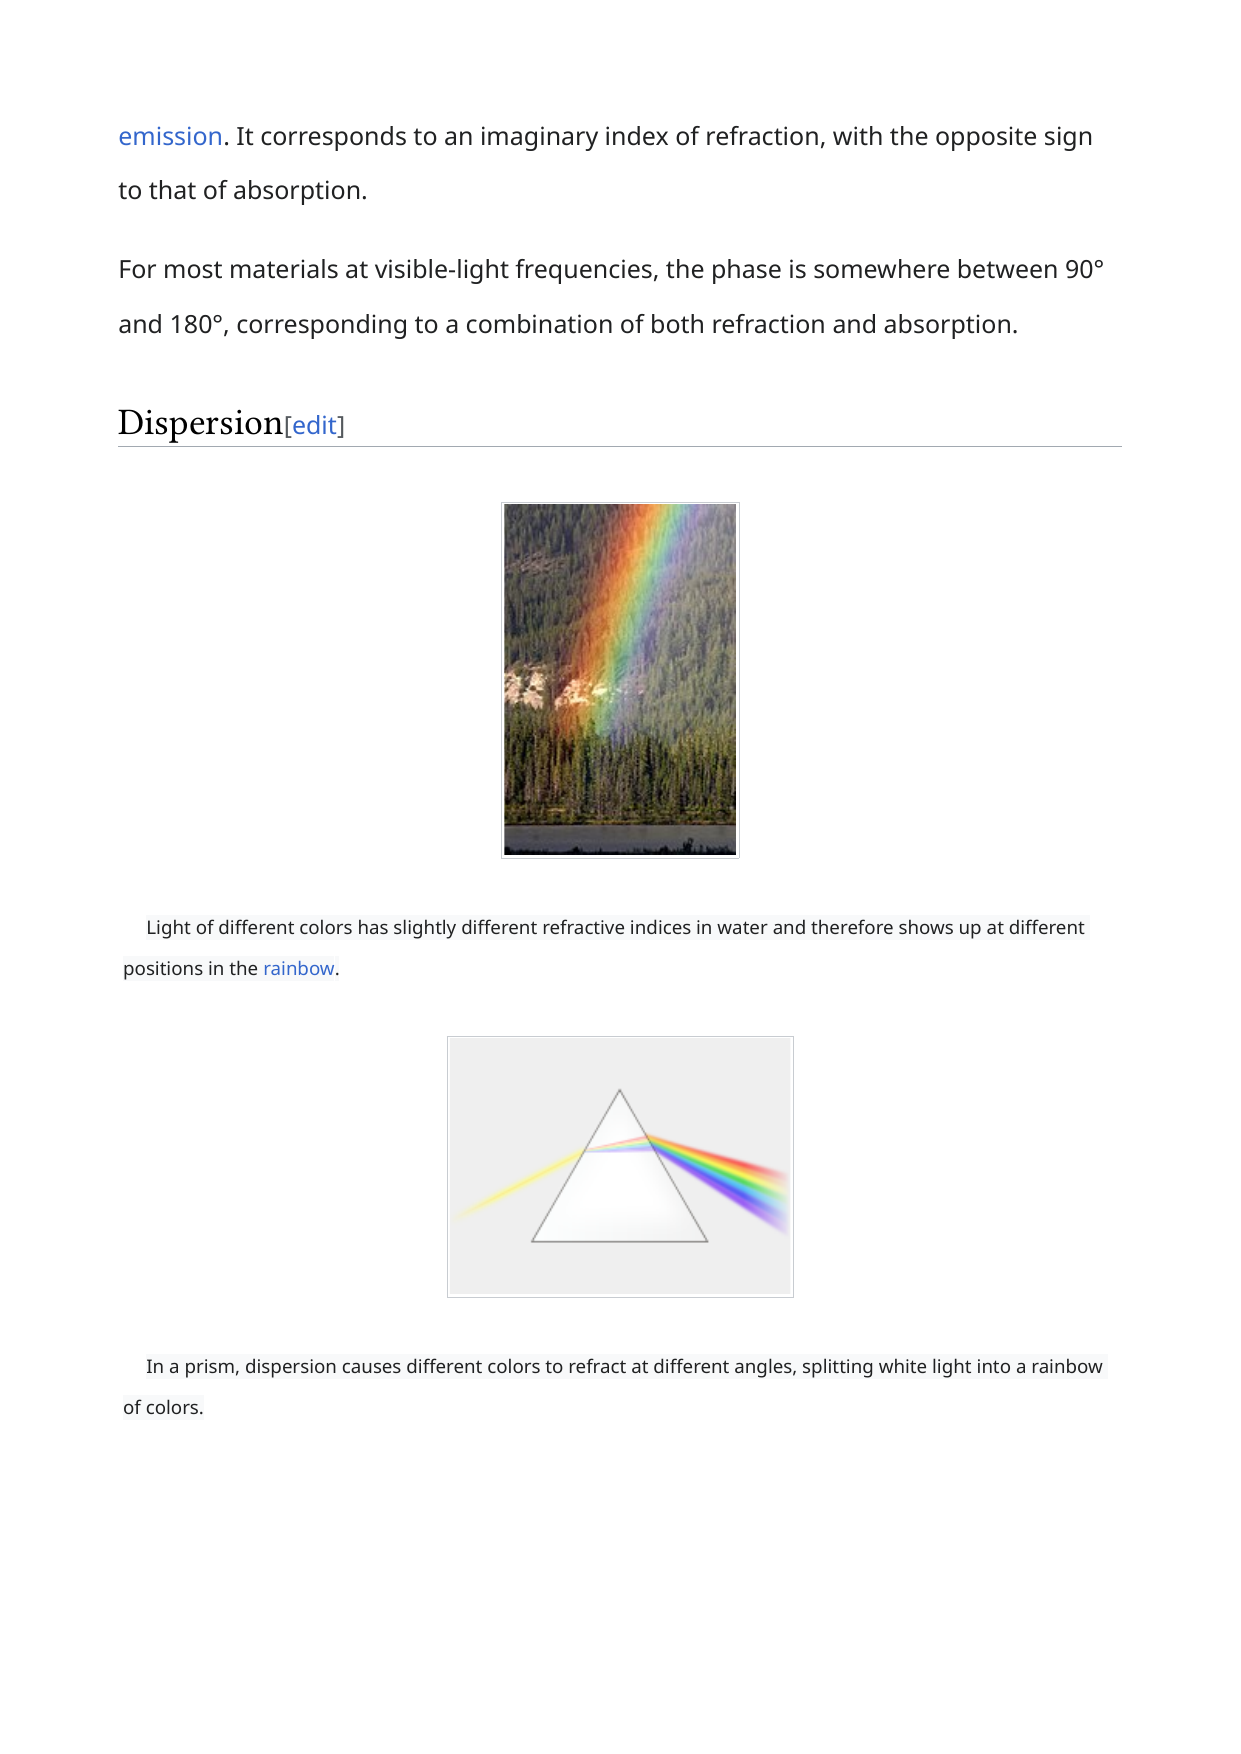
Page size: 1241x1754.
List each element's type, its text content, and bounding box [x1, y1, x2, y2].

list emission. It corresponds to an imaginary index of refraction, with the opposite sign to that of absorption. [118, 118, 1122, 207]
picture [449, 1038, 791, 1294]
subtitle Dispersion[edit] [118, 401, 1122, 446]
text Light of different colors has slightly different refractive indices in water and therefore shows up at different positions in the rainbow. [123, 915, 1122, 981]
text For most materials at visible-light frequencies, the phase is somewhere between 90° and 180°, corresponding to a combination of both refraction and absorption. [118, 252, 1122, 341]
text In a prism, dispersion causes different colors to refract at different angles, splitting white light into a rainbow of colors. [123, 1354, 1122, 1420]
picture [504, 504, 736, 855]
